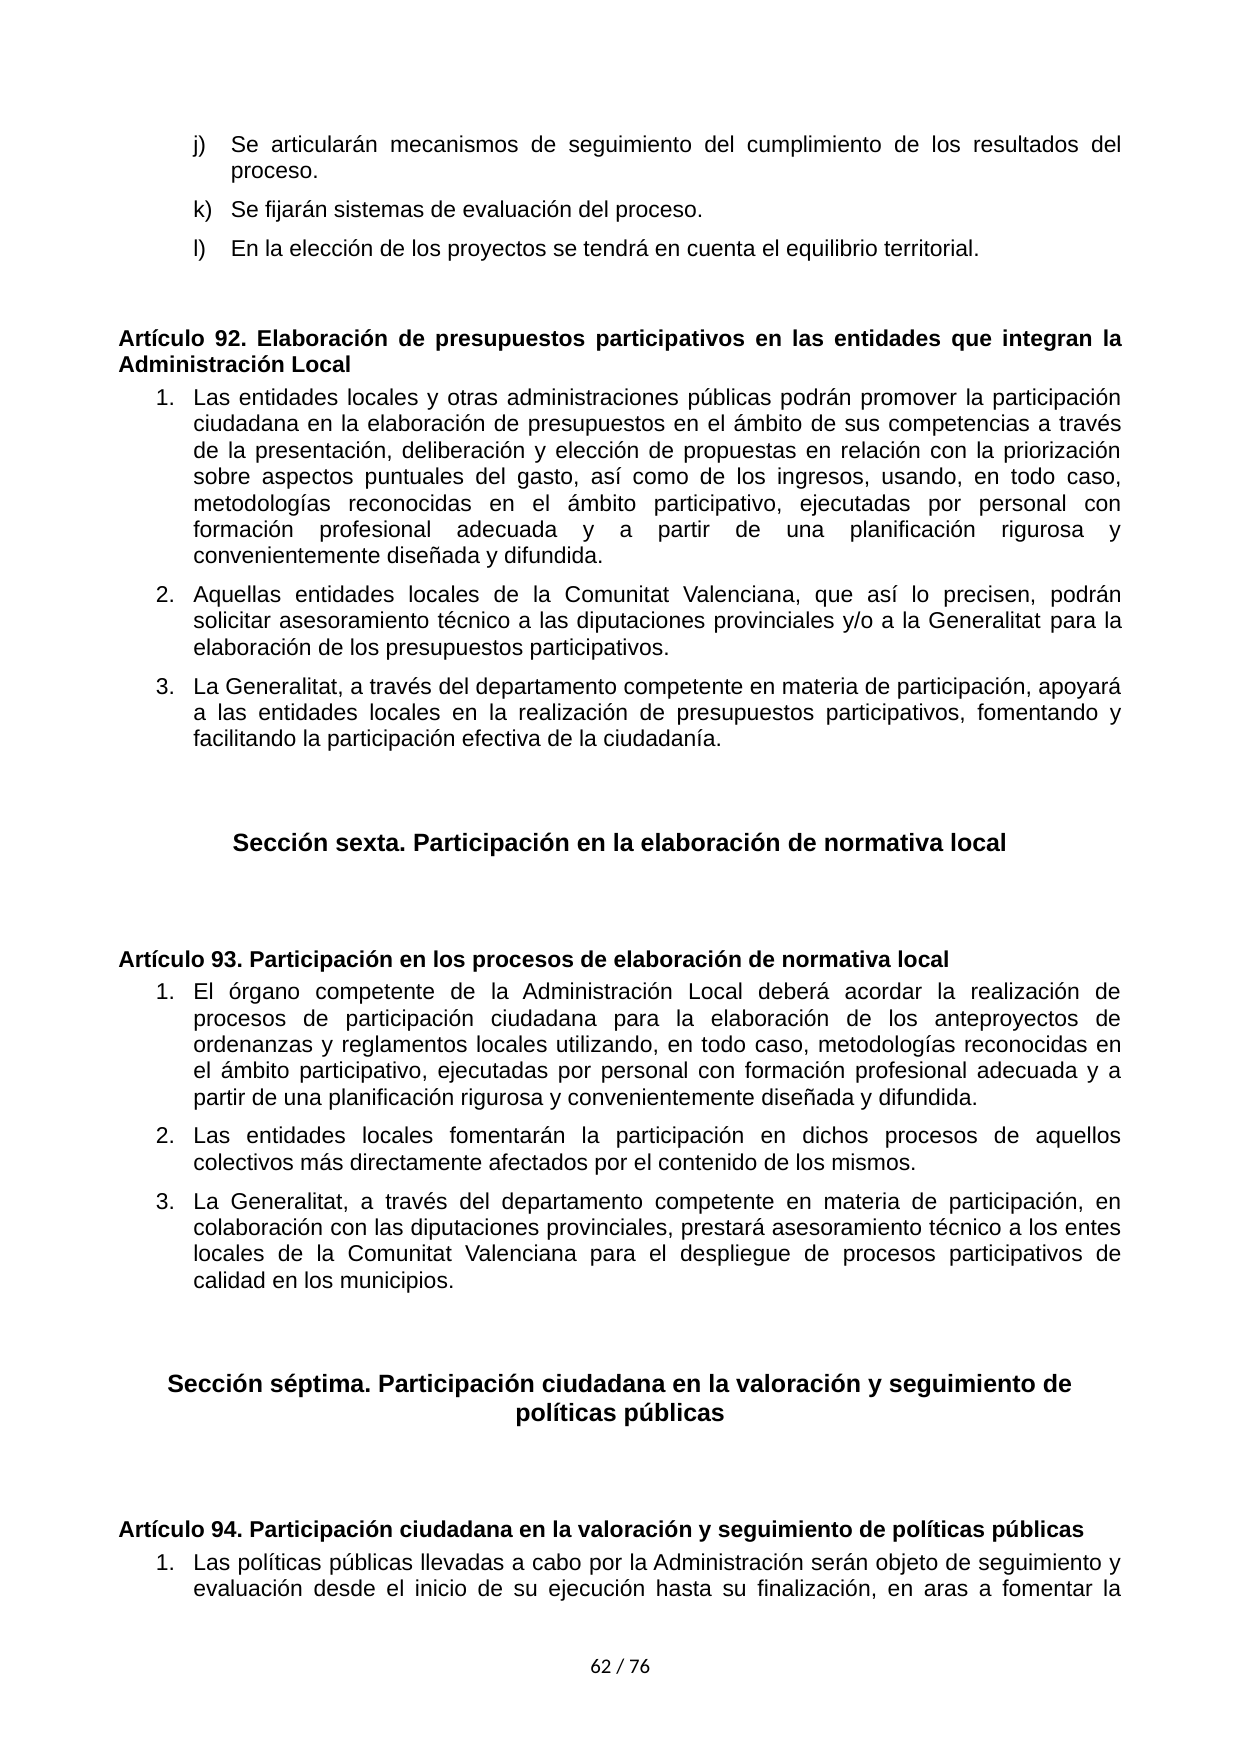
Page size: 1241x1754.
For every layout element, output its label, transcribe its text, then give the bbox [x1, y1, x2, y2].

list Las políticas públicas llevadas a cabo por la Administración serán objeto de seguimiento y evaluación desde el inicio de su ejecución hasta su finalización, en aras a fomentar la [156, 1548, 1122, 1601]
list La Generalitat, a través del departamento competente en materia de participación, en colaboración con las diputaciones provinciales, prestará asesoramiento técnico a los entes locales de la Comunitat Valenciana para el despliegue de procesos participativos de calidad en los municipios. [156, 1188, 1122, 1293]
list Se fijarán sistemas de evaluación del proceso. [193, 196, 1122, 222]
list Las entidades locales y otras administraciones públicas podrán promover la participación ciudadana en la elaboración de presupuestos en el ámbito de sus competencias a través de la presentación, deliberación y elección de propuestas en relación con la priorización sobre aspectos puntuales del gasto, así como de los ingresos, usando, en todo caso, metodologías reconocidas en el ámbito participativo, ejecutadas por personal con formación profesional adecuada y a partir de una planificación rigurosa y convenientemente diseñada y difundida. [156, 384, 1122, 568]
subtitle Sección séptima. Participación ciudadana en la valoración y seguimiento de políticas públicas [118, 1369, 1122, 1427]
list Se articularán mecanismos de seguimiento del cumplimiento de los resultados del proceso. [193, 131, 1122, 183]
list En la elección de los proyectos se tendrá en cuenta el equilibrio territorial. [193, 235, 1122, 261]
subtitle Artículo 92. Elaboración de presupuestos participativos en las entidades que integran la Administración Local [118, 325, 1122, 378]
list Las entidades locales fomentarán la participación en dichos procesos de aquellos colectivos más directamente afectados por el contenido de los mismos. [156, 1122, 1122, 1175]
subtitle Artículo 93. Participación en los procesos de elaboración de normativa local [118, 946, 1122, 972]
list Aquellas entidades locales de la Comunitat Valenciana, que así lo precisen, podrán solicitar asesoramiento técnico a las diputaciones provinciales y/o a la Generalitat para la elaboración de los presupuestos participativos. [156, 581, 1122, 660]
subtitle Artículo 94. Participación ciudadana en la valoración y seguimiento de políticas públicas [118, 1516, 1122, 1542]
subtitle Sección sexta. Participación en la elaboración de normativa local [118, 828, 1122, 857]
list El órgano competente de la Administración Local deberá acordar la realización de procesos de participación ciudadana para la elaboración de los anteproyectos de ordenanzas y reglamentos locales utilizando, en todo caso, metodologías reconocidas en el ámbito participativo, ejecutadas por personal con formación profesional adecuada y a partir de una planificación rigurosa y convenientemente diseñada y difundida. [156, 978, 1122, 1110]
list La Generalitat, a través del departamento competente en materia de participación, apoyará a las entidades locales en la realización de presupuestos participativos, fomentando y facilitando la participación efectiva de la ciudadanía. [156, 673, 1122, 752]
